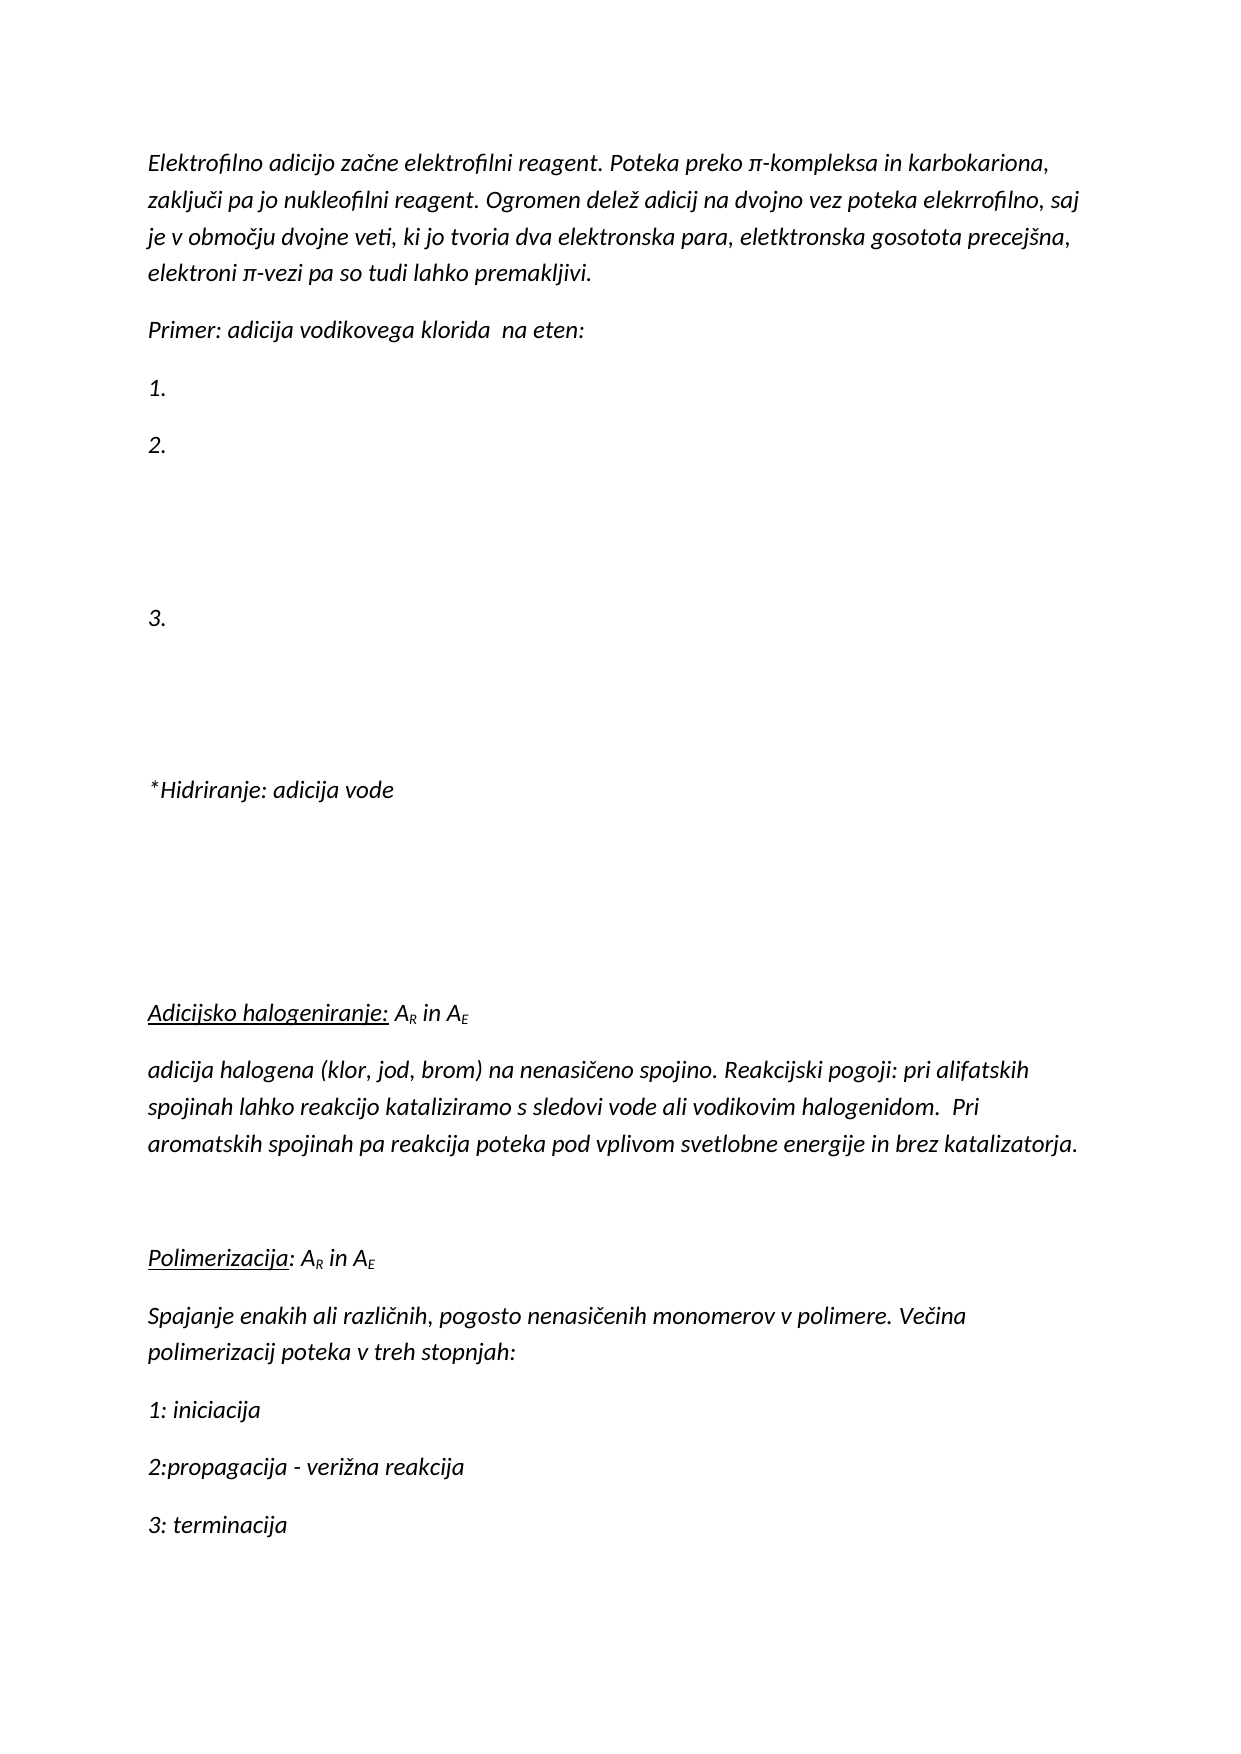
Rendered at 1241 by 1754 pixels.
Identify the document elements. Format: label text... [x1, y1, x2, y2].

text 1: iniciacija [148, 1394, 1093, 1424]
text Spajanje enakih ali različnih, pogosto nenasičenih monomerov v polimere. Večina polimerizacij poteka v treh stopnjah: [148, 1300, 1093, 1367]
text *Hidriranje: adicija vode [148, 774, 1093, 804]
text 3. [148, 602, 1093, 632]
text 1. [148, 372, 1093, 403]
text Polimerizacija: AR in AE [148, 1243, 1093, 1273]
text Primer: adicija vodikovega klorida na eten: [148, 315, 1093, 345]
text 2:propagacija - verižna reakcija [148, 1451, 1093, 1482]
text adicija halogena (klor, jod, brom) na nenasičeno spojino. Reakcijski pogoji: pri alifatskih spojinah lahko reakcijo kataliziramo s sledovi vode ali vodikovim halogenidom. Pri aromatskih spojinah pa reakcija poteka pod vplivom svetlobne energije in brez katalizatorja. [148, 1055, 1093, 1158]
text 3: terminacija [148, 1509, 1093, 1539]
text Adicijsko halogeniranje: AR in AE [148, 997, 1093, 1028]
text Elektrofilno adicijo začne elektrofilni reagent. Poteka preko π-kompleksa in karbokariona, zaključi pa jo nukleofilni reagent. Ogromen delež adicij na dvojno vez poteka elekrrofilno, saj je v območju dvojne veti, ki jo tvoria dva elektronska para, eletktronska gosotota precejšna, elektroni π-vezi pa so tudi lahko premakljivi. [148, 148, 1093, 288]
text 2. [148, 429, 1093, 460]
